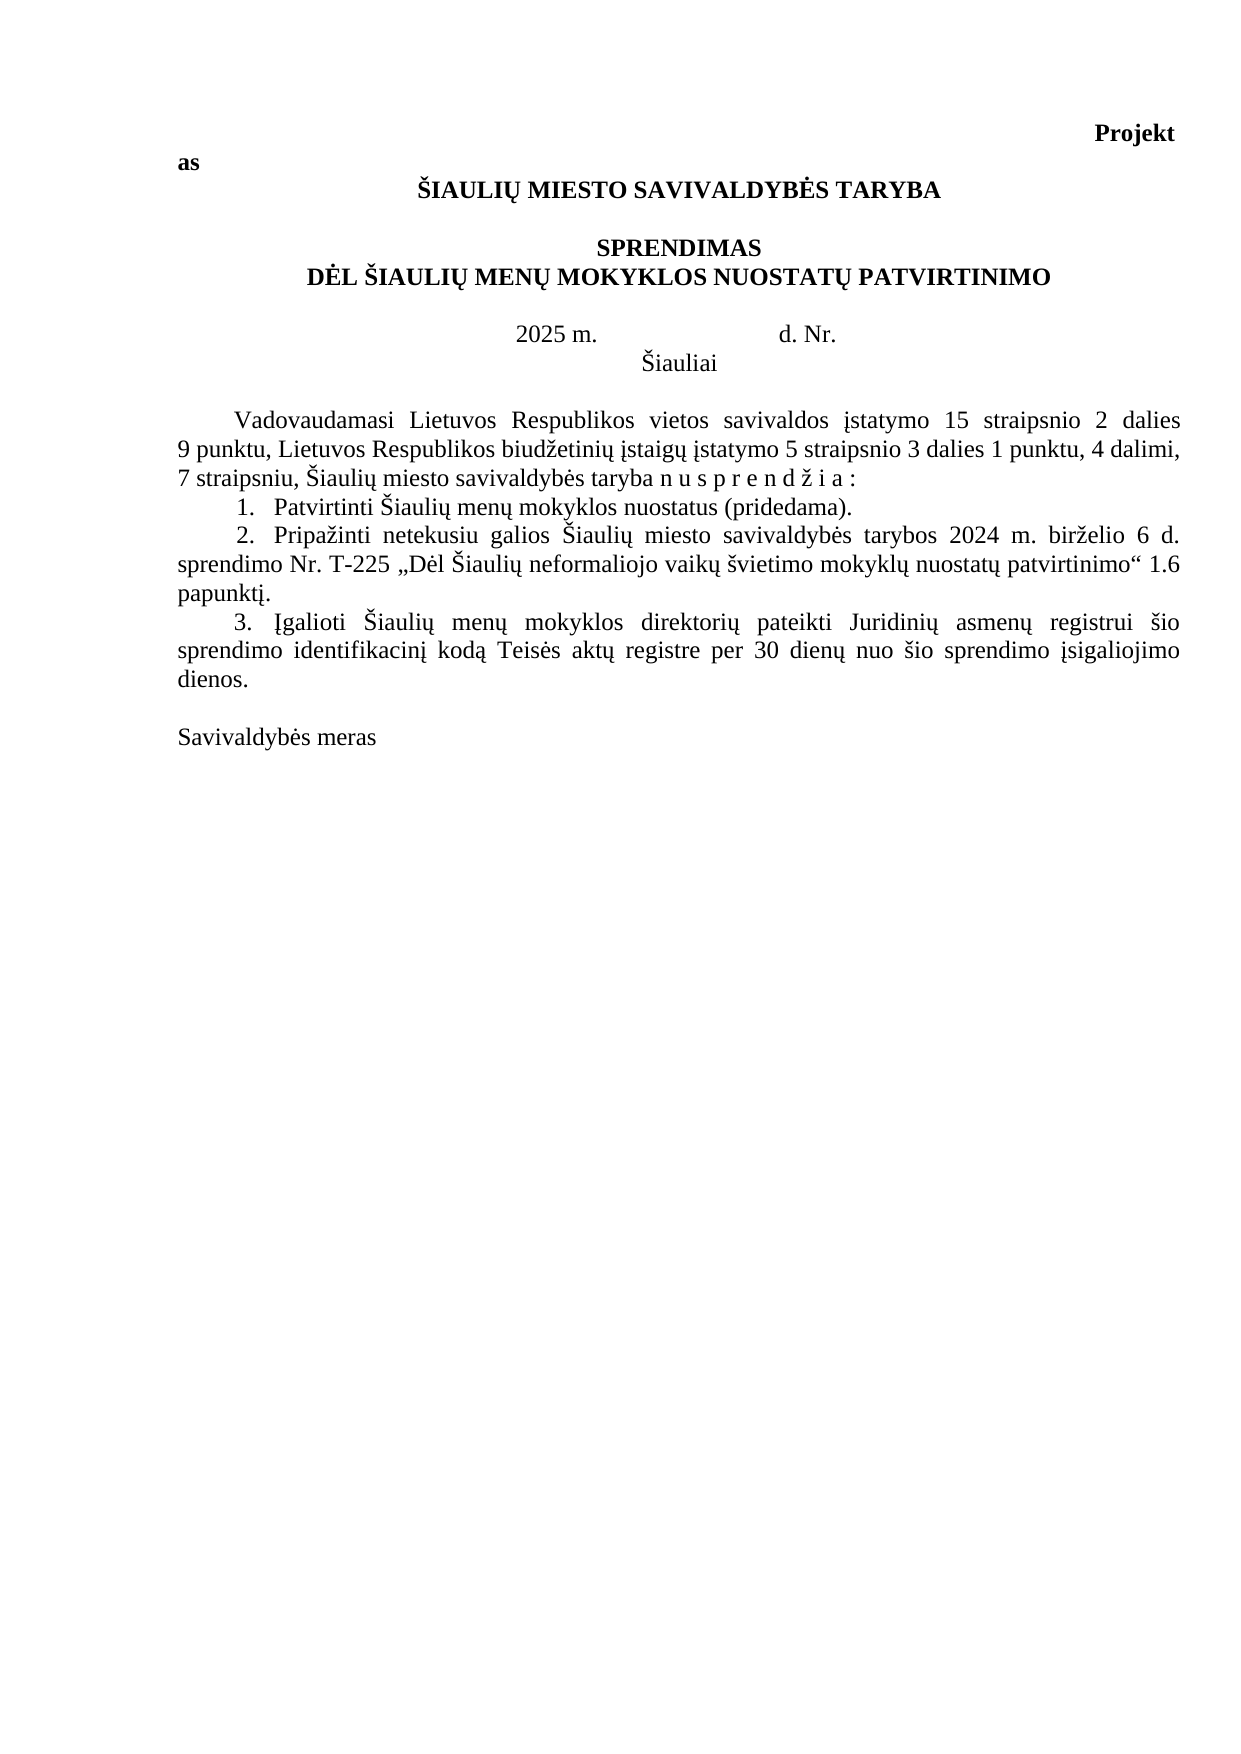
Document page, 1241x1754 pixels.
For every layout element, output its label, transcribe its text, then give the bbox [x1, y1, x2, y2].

text 3. Įgalioti Šiaulių menų mokyklos direktorių pateikti Juridinių asmenų registrui šio sprendimo identifikacinį kodą Teisės aktų registre per 30 dienų nuo šio sprendimo įsigaliojimo dienos. [177, 607, 1181, 693]
text ŠIAULIŲ MIESTO SAVIVALDYBĖS TARYBA [177, 176, 1181, 204]
text Projektas [177, 118, 1181, 176]
text Vadovaudamasi Lietuvos Respublikos vietos savivaldos įstatymo 15 straipsnio 2 dalies 9 punktu, Lietuvos Respublikos biudžetinių įstaigų įstatymo 5 straipsnio 3 dalies 1 punktu, 4 dalimi, 7 straipsniu, Šiaulių miesto savivaldybės taryba nusprendžia: [177, 406, 1181, 492]
text Savivaldybės meras [177, 722, 1181, 751]
text DĖL ŠIAULIŲ MENŲ MOKYKLOS NUOSTATŲ PATVIRTINIMO [177, 262, 1181, 291]
text SPRENDIMAS [177, 233, 1181, 262]
text 2025 m. d. Nr. [177, 319, 1181, 348]
text Šiauliai [177, 348, 1181, 377]
text 1. Patvirtinti Šiaulių menų mokyklos nuostatus (pridedama). [177, 492, 1181, 521]
text 2. Pripažinti netekusiu galios Šiaulių miesto savivaldybės tarybos 2024 m. birželio 6 d. sprendimo Nr. T-225 „Dėl Šiaulių neformaliojo vaikų švietimo mokyklų nuostatų patvirtinimo“ 1.6 papunktį. [177, 521, 1181, 607]
